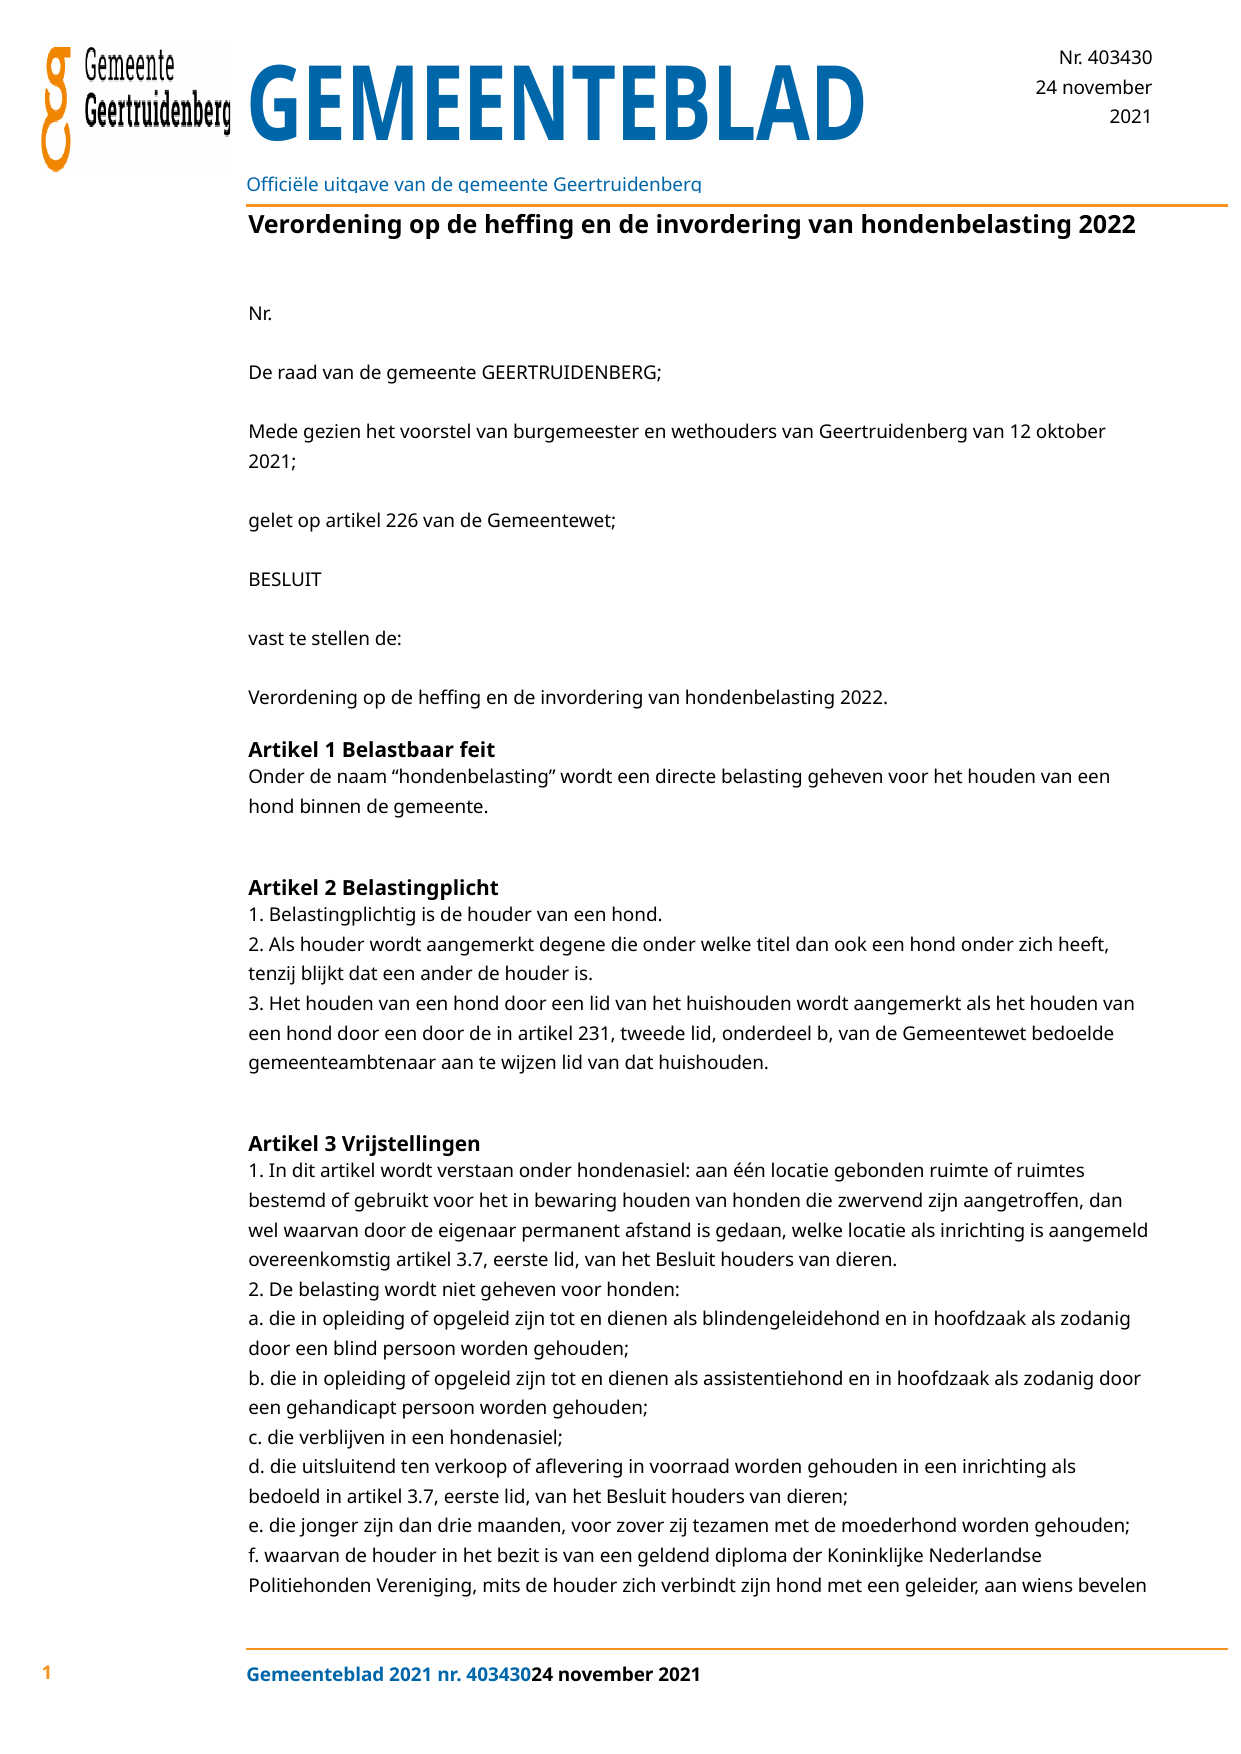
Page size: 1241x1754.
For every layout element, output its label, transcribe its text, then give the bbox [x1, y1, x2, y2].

text a. die in opleiding of opgeleid zijn tot en dienen als blindengeleidehond en in hoofdzaak als zodanig door een blind persoon worden gehouden; [248, 1306, 1152, 1361]
text Verordening op de heffing en de invordering van hondenbelasting 2022 [248, 207, 1152, 241]
text Mede gezien het voorstel van burgemeester en wethouders van Geertruidenberg van 12 oktober 2021; [248, 418, 1152, 473]
text Artikel 2 Belastingplicht [248, 873, 1152, 901]
text BESLUIT [248, 566, 1152, 592]
text 2. De belasting wordt niet geheven voor honden: [248, 1276, 1152, 1302]
text gelet op artikel 226 van de Gemeentewet; [248, 507, 1152, 533]
text b. die in opleiding of opgeleid zijn tot en dienen als assistentiehond en in hoofdzaak als zodanig door een gehandicapt persoon worden gehouden; [248, 1365, 1152, 1420]
text 2. Als houder wordt aangemerkt degene die onder welke titel dan ook een hond onder zich heeft, tenzij blijkt dat een ander de houder is. [248, 931, 1152, 986]
text 1. Belastingplichtig is de houder van een hond. [248, 901, 1152, 927]
text Nr. [248, 300, 1152, 326]
text d. die uitsluitend ten verkoop of aflevering in voorraad worden gehouden in een inrichting als bedoeld in artikel 3.7, eerste lid, van het Besluit houders van dieren; [248, 1453, 1152, 1509]
text Artikel 1 Belastbaar feit [248, 735, 1152, 763]
text f. waarvan de houder in het bezit is van een geldend diploma der Koninklijke Nederlandse Politiehonden Vereniging, mits de houder zich verbindt zijn hond met een geleider, aan wiens bevelen [248, 1542, 1152, 1598]
text Onder de naam “hondenbelasting” wordt een directe belasting geheven voor het houden van een hond binnen de gemeente. [248, 763, 1152, 819]
picture [41, 47, 231, 172]
text vast te stellen de: [248, 625, 1152, 651]
text c. die verblijven in een hondenasiel; [248, 1424, 1152, 1450]
text 1. In dit artikel wordt verstaan onder hondenasiel: aan één locatie gebonden ruimte of ruimtes bestemd of gebruikt voor het in bewaring houden van honden die zwervend zijn aangetroffen, dan wel waarvan door de eigenaar permanent afstand is gedaan, welke locatie als inrichting is aangemeld overeenkomstig artikel 3.7, eerste lid, van het Besluit houders van dieren. [248, 1158, 1152, 1272]
text De raad van de gemeente GEERTRUIDENBERG; [248, 359, 1152, 385]
text e. die jonger zijn dan drie maanden, voor zover zij tezamen met de moederhond worden gehouden; [248, 1513, 1152, 1538]
text Artikel 3 Vrijstellingen [248, 1129, 1152, 1158]
text Verordening op de heffing en de invordering van hondenbelasting 2022. [248, 684, 1152, 710]
text 3. Het houden van een hond door een lid van het huishouden wordt aangemerkt als het houden van een hond door een door de in artikel 231, tweede lid, onderdeel b, van de Gemeentewet bedoelde gemeenteambtenaar aan te wijzen lid van dat huishouden. [248, 990, 1152, 1075]
